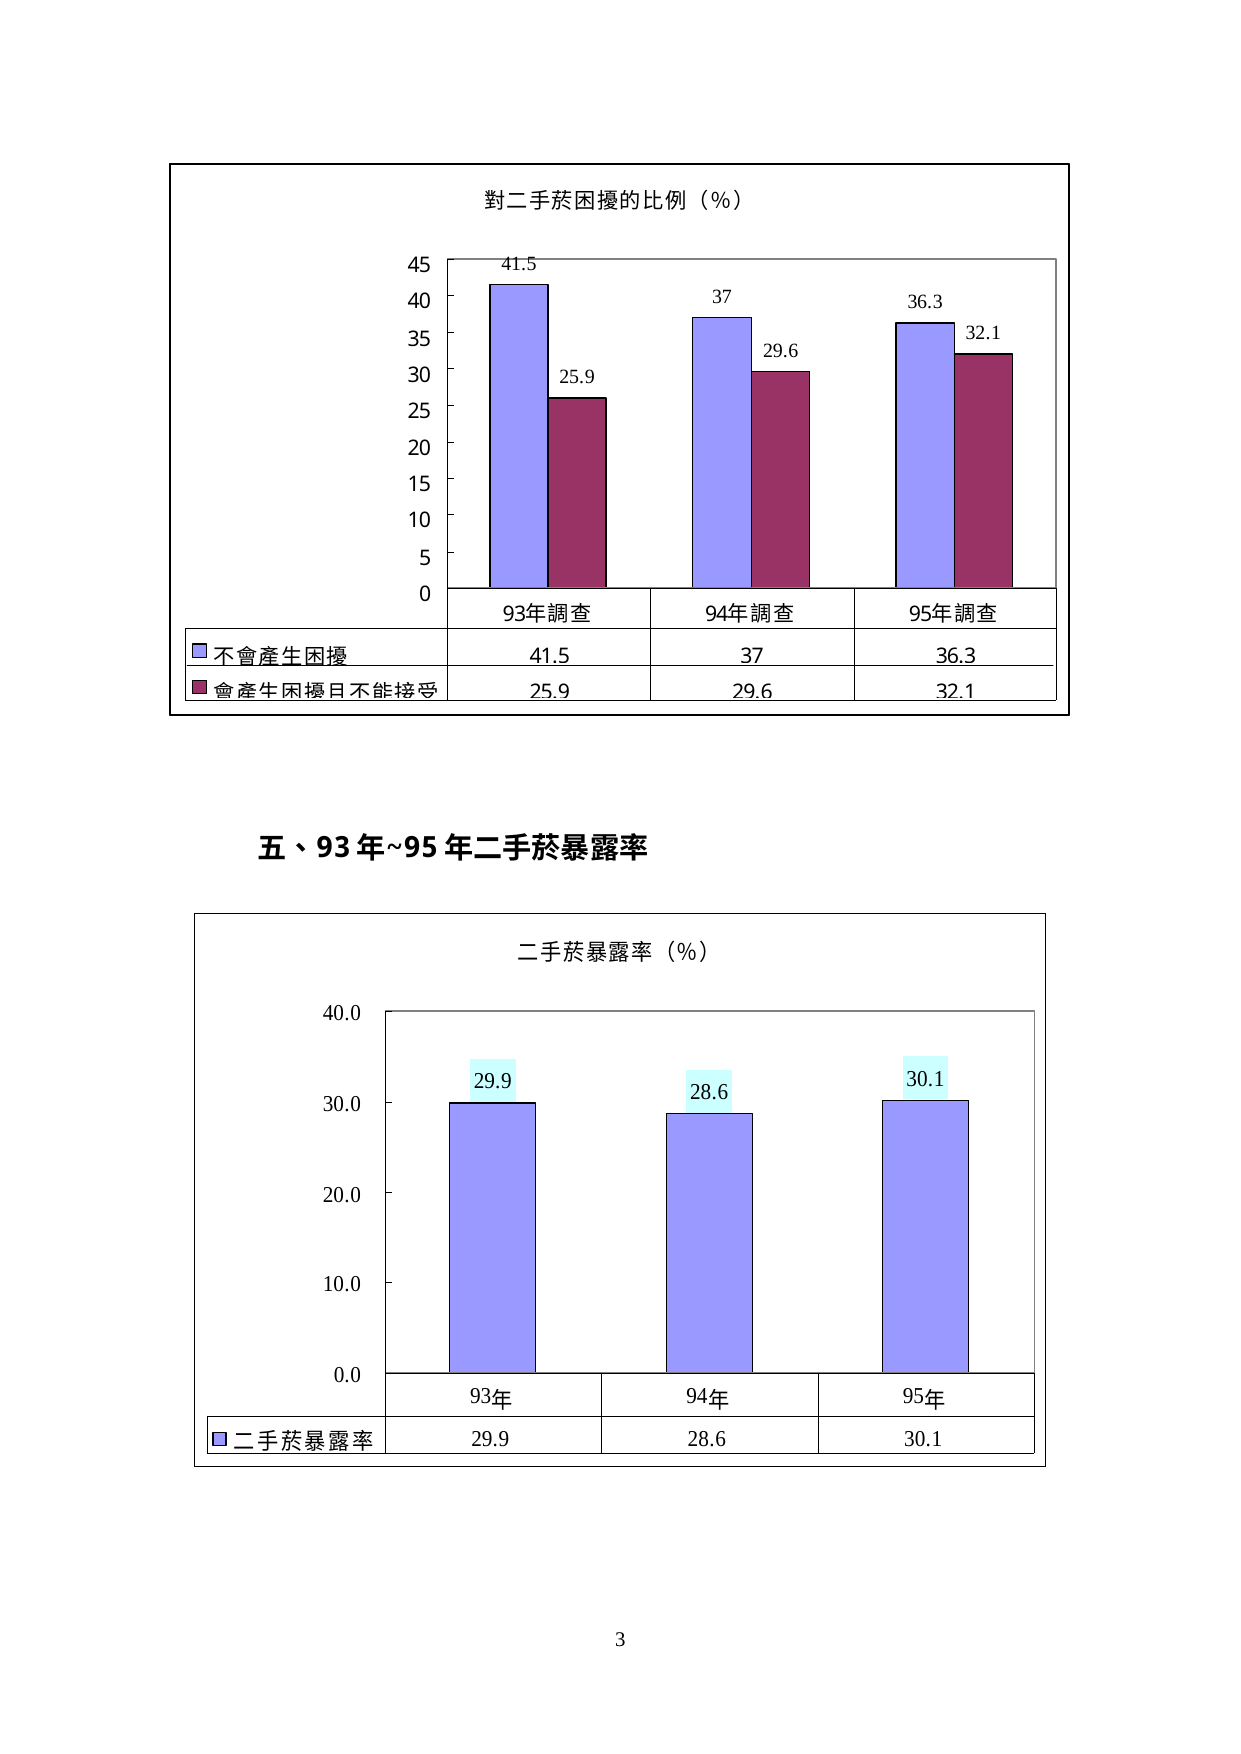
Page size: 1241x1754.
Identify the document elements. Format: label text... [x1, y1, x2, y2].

text 五、93年~95年二手菸暴露率 [148, 804, 1092, 867]
